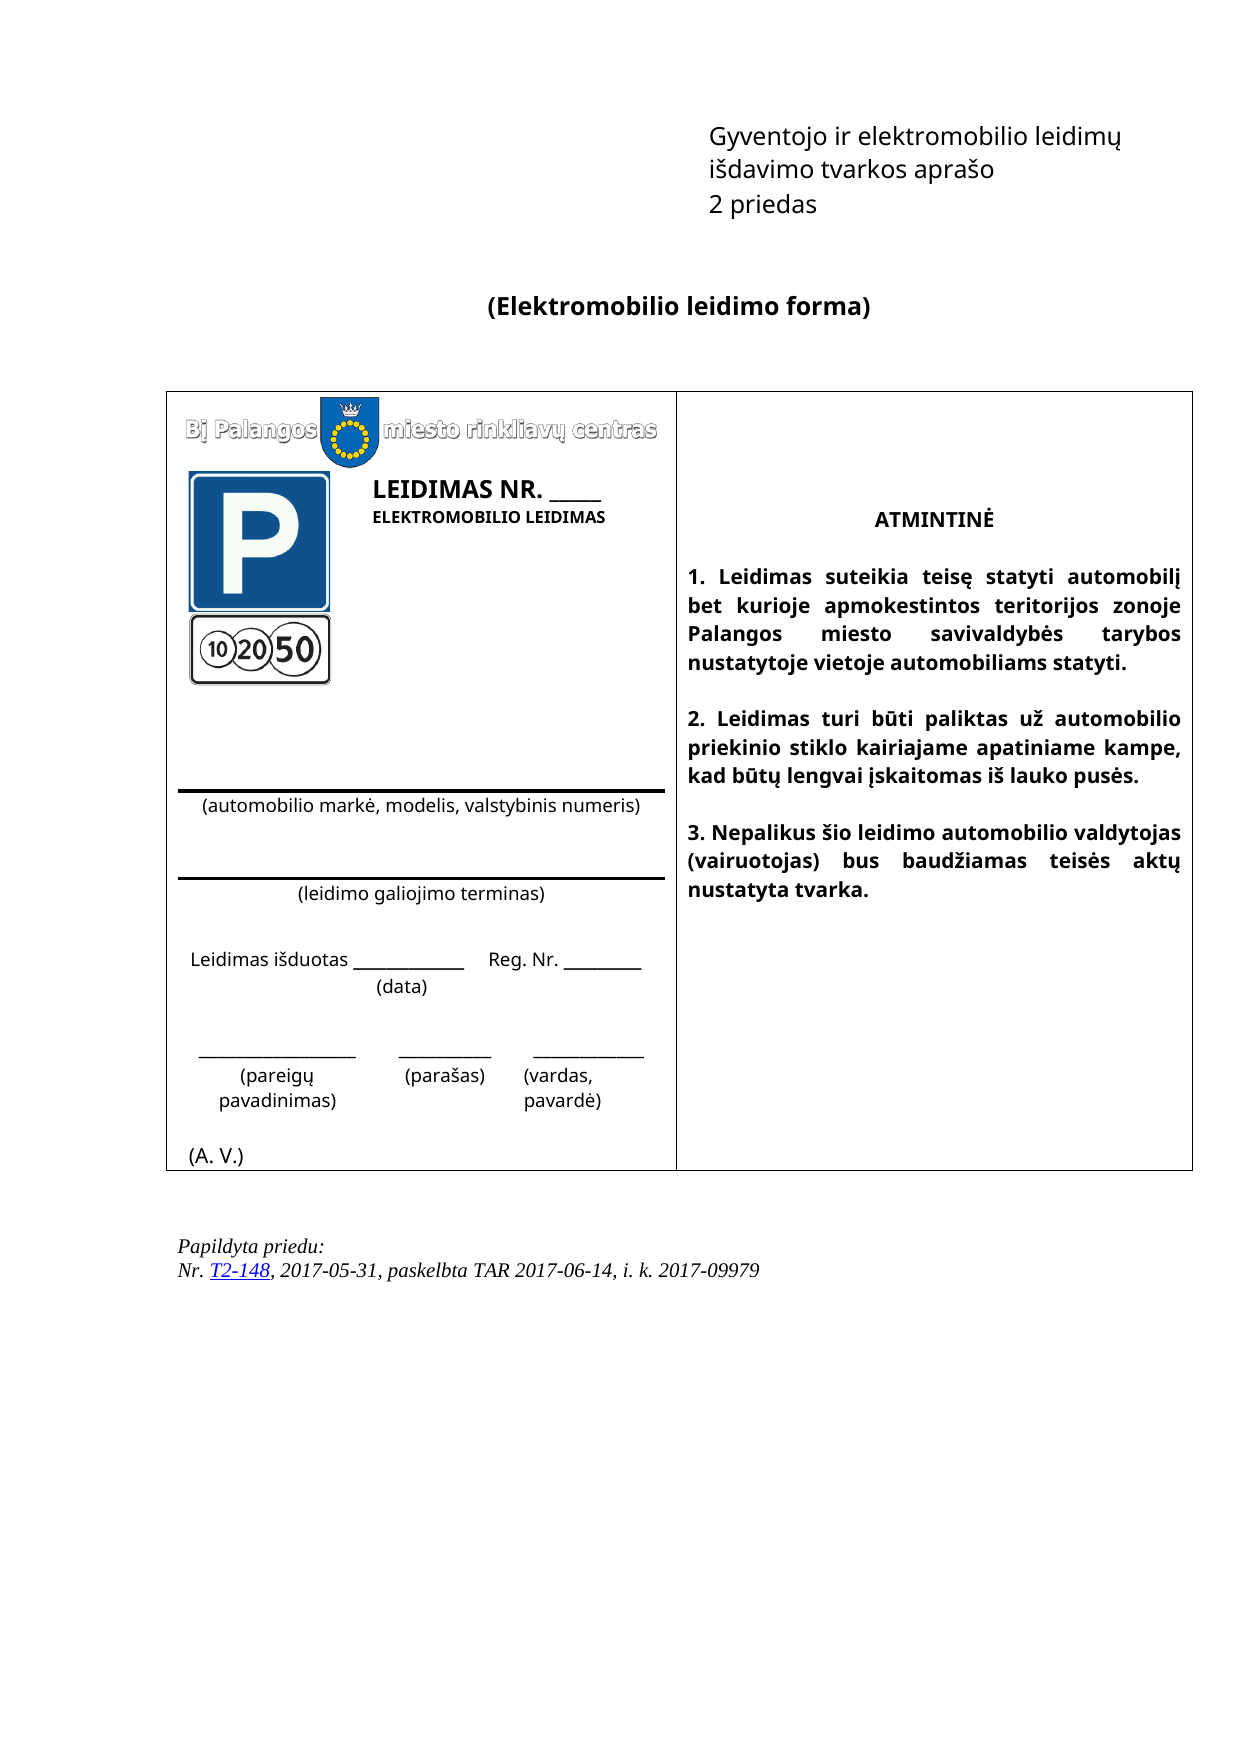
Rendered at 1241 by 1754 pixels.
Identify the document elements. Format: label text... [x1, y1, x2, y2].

text 2 priedas [177, 186, 1181, 220]
text Gyventojo ir elektromobilio leidimų [177, 118, 1181, 152]
text išdavimo tvarkos aprašo [177, 152, 1181, 186]
text (Elektromobilio leidimo forma) [177, 288, 1181, 322]
table_header Reg. Nr. _______ [477, 940, 665, 999]
table_header _________________ (pareigų pavadinimas) (A. V.) [178, 1034, 377, 1170]
text Nr. T2-148, 2017-05-31, paskelbta TAR 2017-06-14, i. k. 2017-09979 [177, 1258, 1181, 1282]
text Papildyta priedu: [177, 1234, 1181, 1258]
table_header LEIDIMAS NR. _____ ELEKTROMOBILIO LEIDIMAS [361, 471, 665, 697]
table_header __________ (parašas) [377, 1034, 512, 1170]
table_header ATMINTINĖ 1. Leidimas suteikia teisę statyti automobilį bet kurioje apmokestintos teritorijos zonoje Palangos miesto savivaldybės tarybos nustatytoje vietoje automobiliams statyti. 2. Leidimas turi būti paliktas už automobilio priekinio stiklo kairiajame apatiniame kampe, kad būtų lengvai įskaitomas iš lauko pusės. 3. Nepalikus šio leidimo automobilio valdytojas (vairuotojas) bus baudžiamas teisės aktų nustatyta tvarka. [677, 392, 1192, 1170]
table_header Leidimas išduotas __________ (data) [178, 940, 477, 999]
table_header (automobilio markė, modelis, valstybinis numeris) (leidimo galiojimo terminas) [167, 392, 676, 1170]
table_header [178, 471, 361, 697]
table_header ____________ (vardas, pavardė) [512, 1034, 665, 1170]
